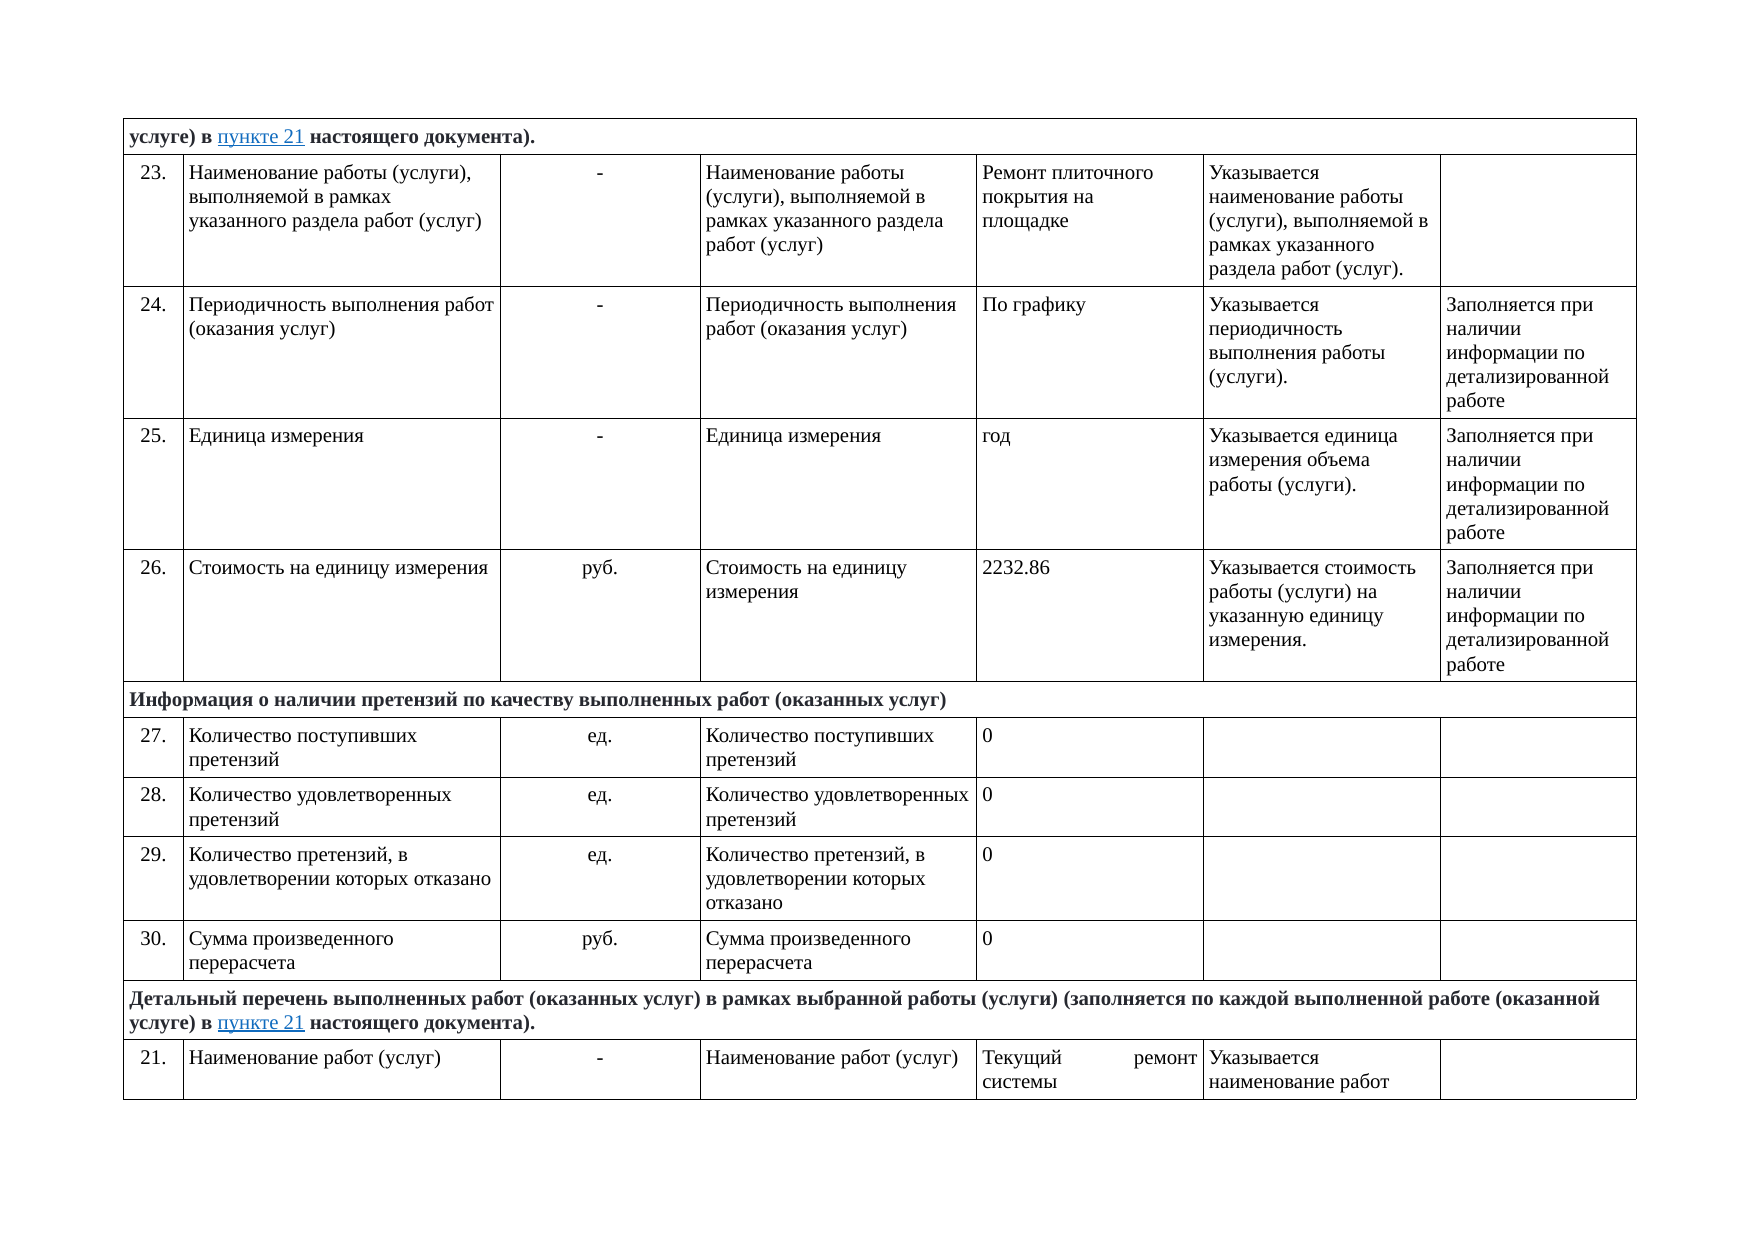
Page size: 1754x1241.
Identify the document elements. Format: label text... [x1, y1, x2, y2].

table_cell 29. [124, 837, 183, 920]
table_cell - [501, 1040, 700, 1099]
table_cell [1441, 837, 1636, 920]
table_cell 25. [124, 419, 183, 549]
table_cell 30. [124, 921, 183, 980]
table_cell [1441, 1040, 1636, 1099]
table_cell Указывается наименование работ [1204, 1040, 1440, 1099]
table_cell Указывается единица измерения объема работы (услуги). [1204, 419, 1440, 549]
table_cell Наименование работы (услуги), выполняемой в рамках указанного раздела работ (услуг) [184, 155, 500, 286]
table_cell Указывается наименование работы (услуги), выполняемой в рамках указанного раздела работ (услуг). [1204, 155, 1440, 286]
table_cell 28. [124, 778, 183, 836]
table_cell Информация о наличии претензий по качеству выполненных работ (оказанных услуг) [124, 682, 1636, 717]
table_cell Наименование работ (услуг) [701, 1040, 976, 1099]
table_cell 26. [124, 550, 183, 681]
table_cell Наименование работы (услуги), выполняемой в рамках указанного раздела работ (услуг) [701, 155, 976, 286]
table_cell ед. [501, 778, 700, 836]
table_cell Заполняется при наличии информации по детализированной работе [1441, 419, 1636, 549]
table_cell 2232,86 [977, 550, 1203, 681]
table_cell По графику [977, 287, 1203, 417]
table_cell 24. [124, 287, 183, 417]
table_cell услуге) в пункте 21 настоящего документа). [124, 119, 1636, 154]
table_cell ед. [501, 837, 700, 920]
table_cell Указывается периодичность выполнения работы (услуги). [1204, 287, 1440, 417]
table_cell Количество претензий, в удовлетворении которых отказано [701, 837, 976, 920]
table_cell 0 [977, 837, 1203, 920]
table_cell Сумма произведенного перерасчета [184, 921, 500, 980]
table_cell Количество поступивших претензий [184, 718, 500, 777]
table_cell Наименование работ (услуг) [184, 1040, 500, 1099]
table_cell [1441, 718, 1636, 777]
table_cell Детальный перечень выполненных работ (оказанных услуг) в рамках выбранной работы (услуги) (заполняется по каждой выполненной работе (оказанной услуге) в пункте 21 настоящего документа). [124, 981, 1636, 1039]
table_cell Заполняется при наличии информации по детализированной работе [1441, 287, 1636, 417]
table_cell Периодичность выполнения работ (оказания услуг) [184, 287, 500, 417]
table_cell 0 [977, 921, 1203, 980]
table_cell - [501, 419, 700, 549]
table_cell Заполняется при наличии информации по детализированной работе [1441, 550, 1636, 681]
table_cell Стоимость на единицу измерения [701, 550, 976, 681]
table_cell Количество удовлетворенных претензий [184, 778, 500, 836]
table_cell [1204, 921, 1440, 980]
table_cell Стоимость на единицу измерения [184, 550, 500, 681]
table_cell 23. [124, 155, 183, 286]
table_cell Количество претензий, в удовлетворении которых отказано [184, 837, 500, 920]
table_cell Текущий ремонт системы [977, 1040, 1203, 1099]
table_cell Периодичность выполнения работ (оказания услуг) [701, 287, 976, 417]
table_cell Количество поступивших претензий [701, 718, 976, 777]
table_cell руб. [501, 921, 700, 980]
table_cell 27. [124, 718, 183, 777]
table_cell 0 [977, 778, 1203, 836]
table_cell [1204, 837, 1440, 920]
table_cell Сумма произведенного перерасчета [701, 921, 976, 980]
table_cell Единица измерения [184, 419, 500, 549]
table_cell Единица измерения [701, 419, 976, 549]
table_cell [1204, 778, 1440, 836]
table_cell - [501, 287, 700, 417]
table_cell 21. [124, 1040, 183, 1099]
table_cell [1441, 778, 1636, 836]
table_cell [1441, 921, 1636, 980]
table_cell [1441, 155, 1636, 286]
table_cell год [977, 419, 1203, 549]
table_cell - [501, 155, 700, 286]
table_cell руб. [501, 550, 700, 681]
table_cell [1204, 718, 1440, 777]
table_cell Указывается стоимость работы (услуги) на указанную единицу измерения. [1204, 550, 1440, 681]
table_cell 0 [977, 718, 1203, 777]
table_cell Ремонт плиточного покрытия на площадке [977, 155, 1203, 286]
table_cell ед. [501, 718, 700, 777]
table_cell Количество удовлетворенных претензий [701, 778, 976, 836]
